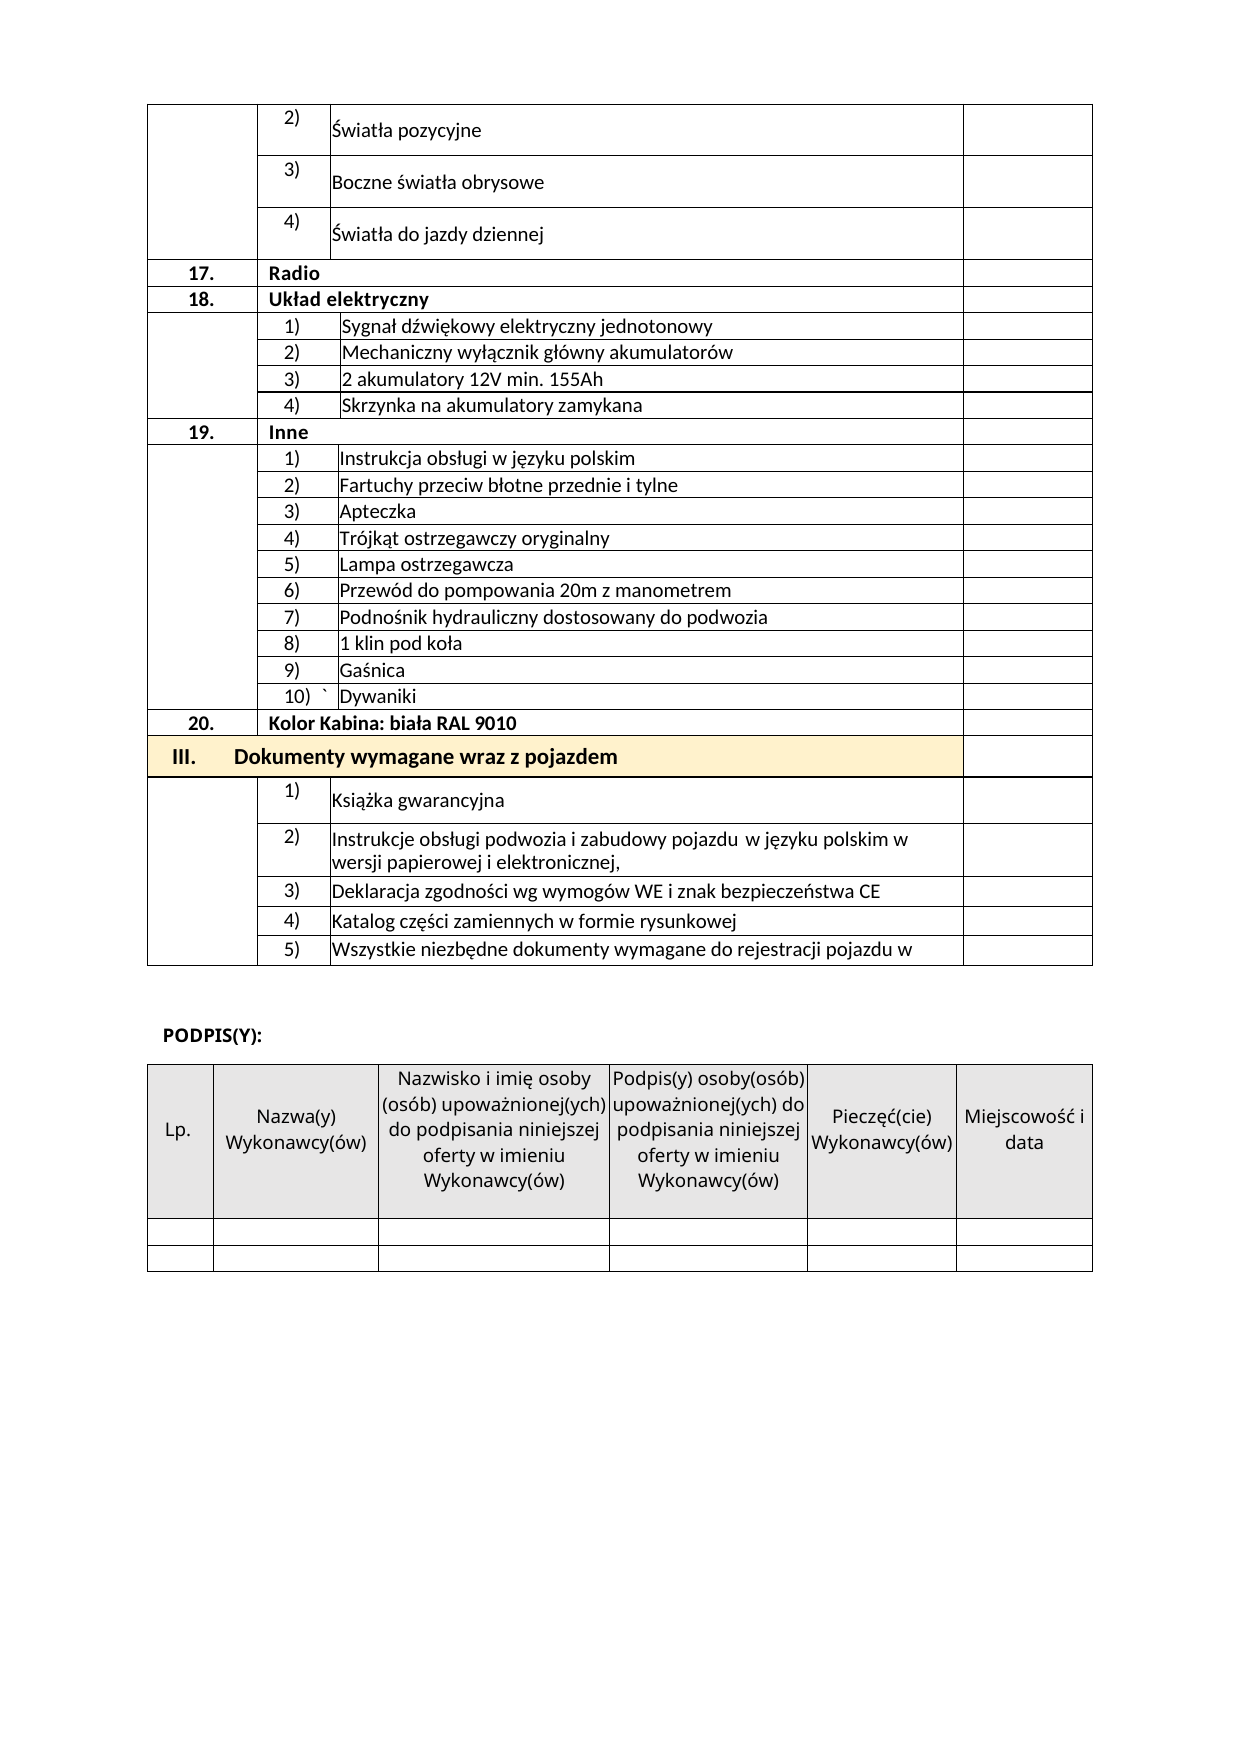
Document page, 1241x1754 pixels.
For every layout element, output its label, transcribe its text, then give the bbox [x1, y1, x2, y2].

table_cell [258, 578, 338, 603]
table_cell [964, 824, 1092, 876]
table_cell Instrukcja obsługi w języku polskim [339, 445, 963, 471]
table_cell [964, 313, 1092, 338]
table_cell [258, 657, 338, 682]
table_cell 1 klin pod koła [339, 631, 963, 656]
table_cell [964, 208, 1092, 259]
table_header Nazwisko i imię osoby (osób) upoważnionej(ych) do podpisania niniejszej oferty w imieniu Wykonawcy(ów) [379, 1065, 609, 1218]
table_header Lp. [148, 1065, 213, 1218]
table_header Nazwa(y) Wykonawcy(ów) [214, 1065, 378, 1218]
table_header Podpis(y) osoby(osób) upoważnionej(ych) do podpisania niniejszej oferty w imieniu Wykonawcy(ów) [610, 1065, 807, 1218]
table_cell [258, 824, 330, 876]
table_cell [214, 1246, 378, 1271]
table_cell Mechaniczny wyłącznik główny akumulatorów [341, 340, 963, 365]
table_cell [964, 393, 1092, 418]
table_cell 2 akumulatory 12V min. 155Ah [341, 366, 963, 391]
table_cell [964, 578, 1092, 603]
table_cell Podnośnik hydrauliczny dostosowany do podwozia [339, 604, 963, 629]
table_cell [258, 551, 338, 577]
table_cell Trójkąt ostrzegawczy oryginalny [339, 525, 963, 550]
table_cell Lampa ostrzegawcza [339, 551, 963, 577]
table_cell [964, 260, 1092, 286]
table_cell [957, 1219, 1092, 1244]
table_cell Deklaracja zgodności wg wymogów WE i znak bezpieczeństwa CE [331, 877, 963, 906]
table_cell [964, 710, 1092, 735]
table_cell [610, 1219, 807, 1244]
table_cell [148, 1246, 213, 1271]
table_cell [610, 1246, 807, 1271]
table_cell [148, 1219, 213, 1244]
table_cell [964, 340, 1092, 365]
table_cell Sygnał dźwiękowy elektryczny jednotonowy [341, 313, 963, 338]
table_cell Radio [258, 260, 963, 286]
table_cell [258, 445, 338, 471]
table_cell Skrzynka na akumulatory zamykana [341, 393, 963, 418]
table_cell [964, 684, 1092, 709]
table_cell [964, 419, 1092, 444]
table_cell Instrukcje obsługi podwozia i zabudowy pojazdu w języku polskim w wersji papierowej i elektronicznej, [331, 824, 963, 876]
table_cell Katalog części zamiennych w formie rysunkowej [331, 907, 963, 935]
table_cell [964, 877, 1092, 906]
table_cell [148, 710, 257, 735]
table_cell [964, 631, 1092, 656]
table_cell Światła do jazdy dziennej [331, 208, 963, 259]
table_cell ` [258, 684, 338, 709]
table_cell [258, 498, 338, 524]
table_cell [258, 156, 330, 207]
table_cell [964, 287, 1092, 312]
table_cell Gaśnica [339, 657, 963, 682]
table_cell [214, 1219, 378, 1244]
table_cell Książka gwarancyjna [331, 778, 963, 823]
table_cell [964, 366, 1092, 391]
table_cell Dywaniki [339, 684, 963, 709]
table_cell Fartuchy przeciw błotne przednie i tylne [339, 472, 963, 497]
table_cell [258, 340, 340, 365]
table_cell [964, 551, 1092, 577]
table_cell [148, 313, 257, 418]
table_cell [258, 907, 330, 935]
table_cell Przewód do pompowania 20m z manometrem [339, 578, 963, 603]
table_cell [964, 657, 1092, 682]
table_cell [379, 1219, 609, 1244]
table_cell Inne [258, 419, 963, 444]
table_cell Dokumenty wymagane wraz z pojazdem [148, 736, 963, 776]
table_cell Wszystkie niezbędne dokumenty wymagane do rejestracji pojazdu w Polsce. [331, 936, 963, 965]
table_cell [808, 1246, 956, 1271]
table_cell [964, 736, 1092, 776]
table_cell [258, 313, 340, 338]
table_cell [964, 604, 1092, 629]
table_cell [964, 156, 1092, 207]
table_cell [148, 419, 257, 444]
table_header Pieczęć(cie) Wykonawcy(ów) [808, 1065, 956, 1218]
table_cell [258, 877, 330, 906]
table_cell [258, 366, 340, 391]
table_cell [258, 472, 338, 497]
table_cell Światła pozycyjne [331, 105, 963, 155]
table_cell [258, 105, 330, 155]
table_cell [258, 778, 330, 823]
table_cell [964, 472, 1092, 497]
table_cell [964, 778, 1092, 823]
table_cell [258, 208, 330, 259]
table_cell [148, 260, 257, 286]
table_cell [258, 525, 338, 550]
table_cell [258, 393, 340, 418]
table_cell [148, 105, 257, 259]
table_cell [148, 778, 257, 965]
table_cell [964, 936, 1092, 965]
table_cell [964, 907, 1092, 935]
table_cell [258, 631, 338, 656]
table_cell [379, 1246, 609, 1271]
table_cell [964, 498, 1092, 524]
table_cell [957, 1246, 1092, 1271]
table_cell [258, 604, 338, 629]
table_cell [964, 525, 1092, 550]
table_cell [148, 445, 257, 709]
table_cell Układ elektryczny [258, 287, 963, 312]
table_cell Apteczka [339, 498, 963, 524]
table_cell [258, 936, 330, 965]
table_cell [964, 445, 1092, 471]
table_cell [148, 287, 257, 312]
table_cell [964, 105, 1092, 155]
table_cell Boczne światła obrysowe [331, 156, 963, 207]
table_cell [808, 1219, 956, 1244]
table_header Miejscowość i data [957, 1065, 1092, 1218]
text PODPIS(Y): [162, 1022, 1095, 1048]
table_cell Kolor Kabina: biała RAL 9010 [258, 710, 963, 735]
